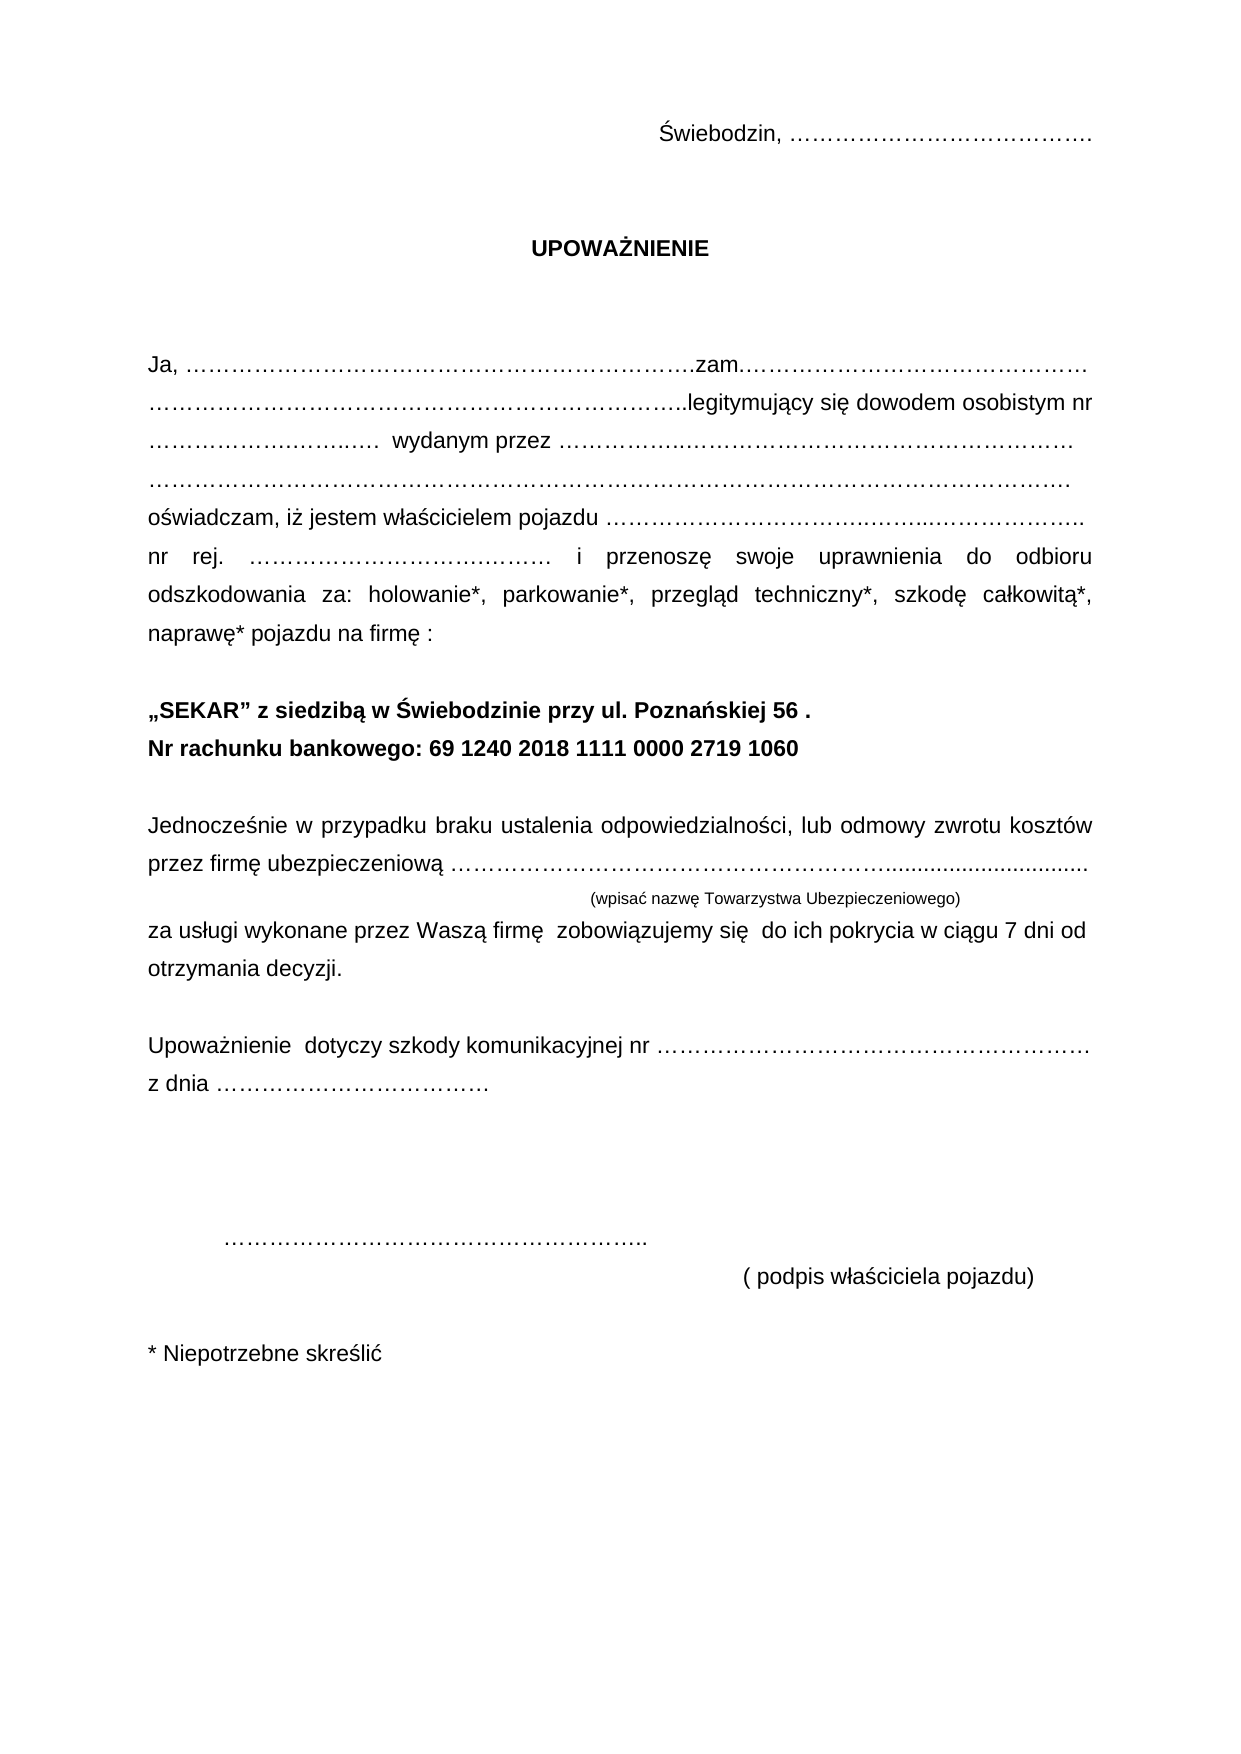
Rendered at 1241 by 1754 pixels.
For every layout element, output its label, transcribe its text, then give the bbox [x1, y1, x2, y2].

text „SEKAR” z siedzibą w Świebodzinie przy ul. Poznańskiej 56 . [148, 697, 1093, 723]
text Nr rachunku bankowego: 69 1240 2018 1111 0000 2719 1060 [148, 736, 1093, 761]
text …………………………………………………………………………………………………………. [148, 467, 1093, 492]
text ( podpis właściciela pojazdu) [148, 1263, 1093, 1289]
text ……………………………………………….. [148, 1186, 1093, 1251]
text nr rej. ………………………….……… i przenoszę swoje uprawnienia do odbioru odszkodowania za: holowanie*, parkowanie*, przegląd techniczny*, szkodę całkowitą*, naprawę* pojazdu na firmę : [148, 543, 1093, 646]
text Ja, ………………………………………………………….zam.……………………………………… [148, 351, 1093, 377]
text Świebodzin, …………………………………. [148, 121, 1093, 146]
text Jednocześnie w przypadku braku ustalenia odpowiedzialności, lub odmowy zwrotu kosztów przez firmę ubezpieczeniową …………………………………………………................................ [148, 813, 1093, 877]
text * Niepotrzebne skreślić [148, 1340, 1093, 1366]
text (wpisać nazwę Towarzystwa Ubezpieczeniowego) [516, 889, 1093, 908]
text za usługi wykonane przez Waszą firmę zobowiązujemy się do ich pokrycia w ciągu 7 dni od [148, 917, 1093, 943]
text z dnia ……………………………… [148, 1071, 1093, 1097]
text oświadczam, iż jestem właścicielem pojazdu ……………………………..……...……………….. [148, 505, 1093, 531]
text otrzymania decyzji. [148, 956, 1093, 981]
text Upoważnienie dotyczy szkody komunikacyjnej nr ………………………………………………… [148, 1033, 1093, 1058]
text UPOWAŻNIENIE [148, 236, 1093, 262]
text ……………………………………………………………..legitymujący się dowodem osobistym nr ……………….……..…. wydanym przez ……………..…………………………………………… [148, 390, 1093, 454]
